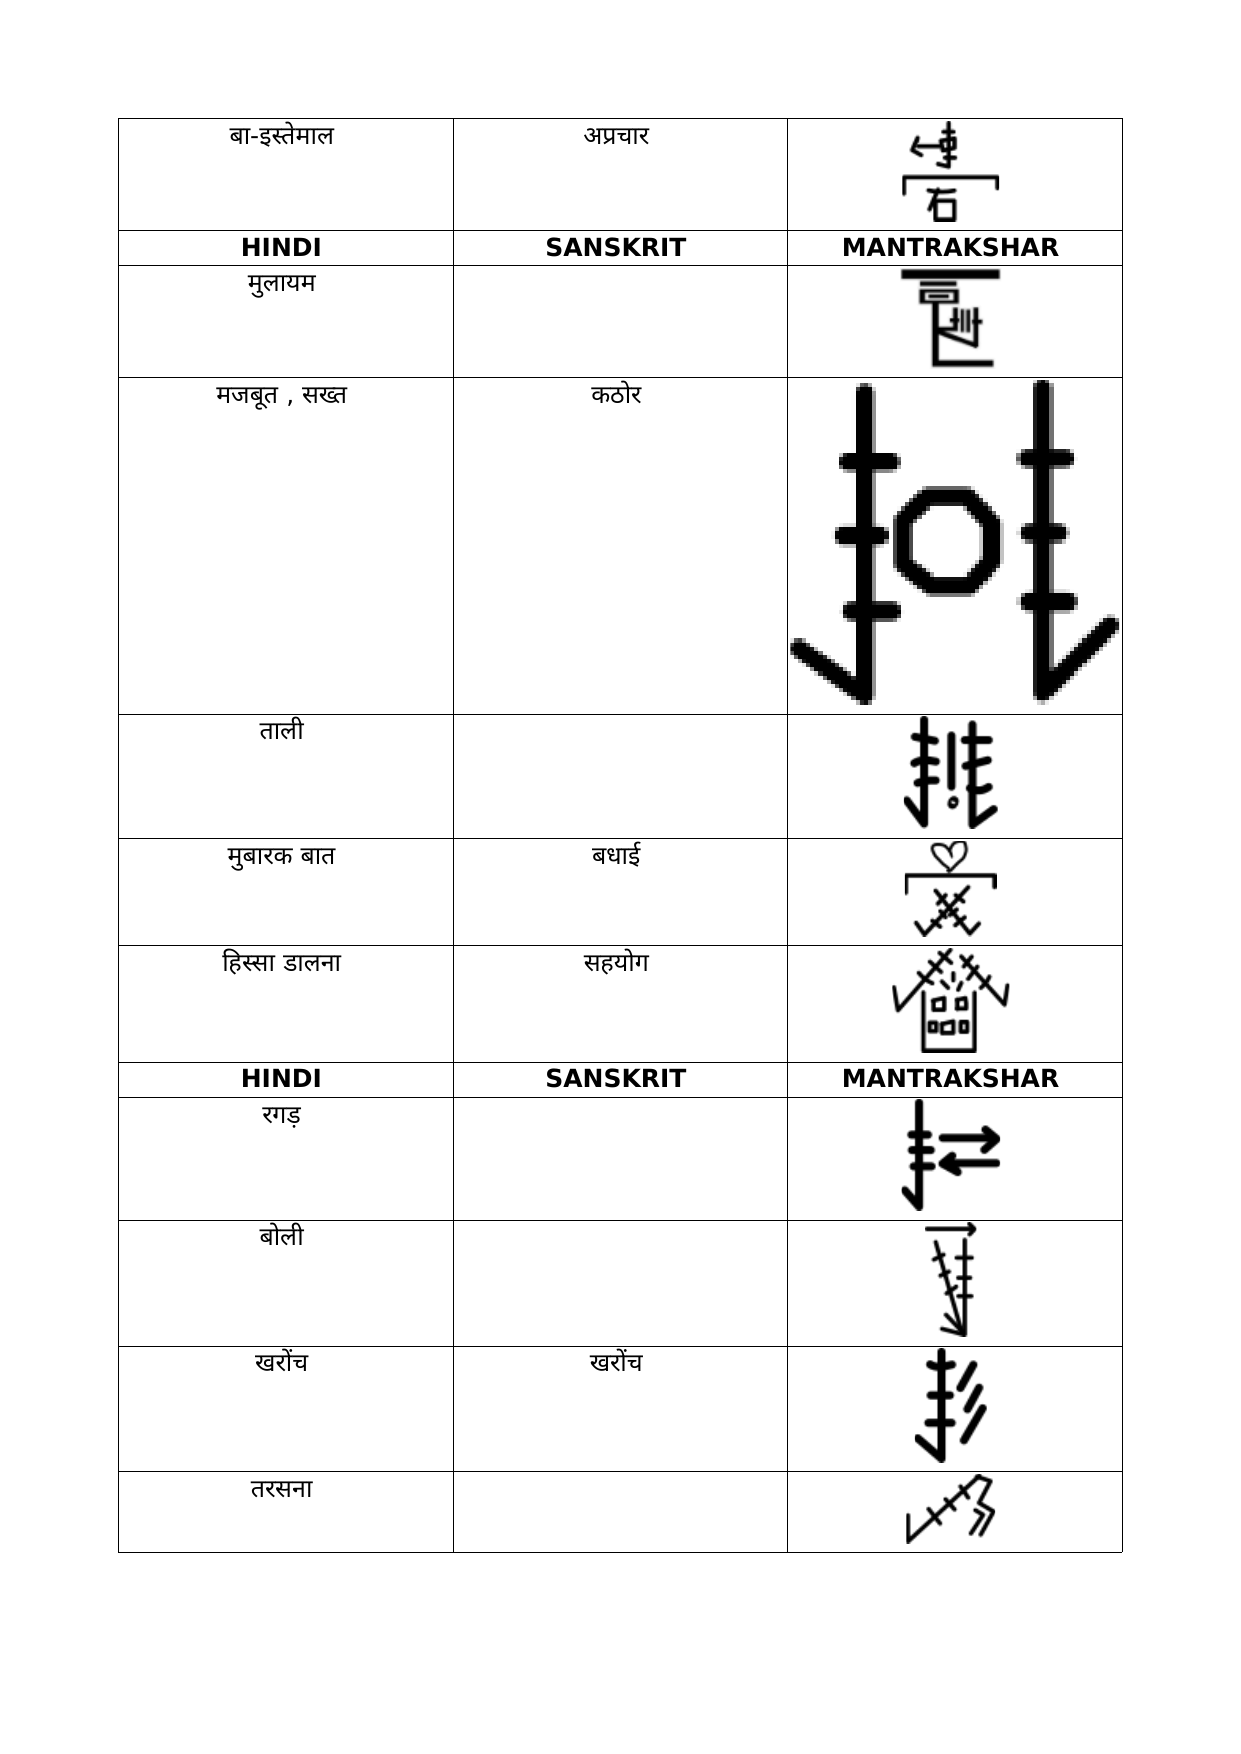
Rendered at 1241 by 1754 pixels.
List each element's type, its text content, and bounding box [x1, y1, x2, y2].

picture [790, 380, 1120, 705]
picture [906, 1474, 996, 1544]
table_cell [788, 266, 1122, 377]
table_cell हिस्सा डालना [119, 946, 453, 1062]
table_cell [788, 1098, 1122, 1219]
table_cell बोली [119, 1221, 453, 1346]
table_cell तरसना [119, 1472, 453, 1552]
table_cell खरोंच [119, 1347, 453, 1471]
table_cell [788, 946, 1122, 1062]
picture [914, 1348, 987, 1463]
table_cell कठोर [454, 378, 787, 713]
table_cell [788, 1221, 1122, 1346]
table_cell मजबूत , सख्त [119, 378, 453, 713]
table_cell [454, 1472, 787, 1552]
table_cell [788, 1472, 1122, 1552]
table_cell [454, 715, 787, 838]
picture [903, 716, 998, 829]
table_cell बा-इस्तेमाल [119, 119, 453, 230]
picture [925, 1222, 977, 1337]
table_cell SANSKRIT [454, 1063, 787, 1097]
table_cell मुबारक बात [119, 839, 453, 945]
table_cell [454, 1221, 787, 1346]
picture [900, 268, 1002, 369]
table_cell मुलायम [119, 266, 453, 377]
table_cell सहयोग [454, 946, 787, 1062]
table_cell बधाई [454, 839, 787, 945]
table_cell [454, 266, 787, 377]
table_cell अप्रचार [454, 119, 787, 230]
table_cell MANTRAKSHAR [788, 1063, 1122, 1097]
table_cell [788, 378, 1122, 713]
table_cell MANTRAKSHAR [788, 231, 1122, 265]
table_cell खरोंच [454, 1347, 787, 1471]
picture [904, 841, 997, 937]
picture [902, 121, 1000, 222]
picture [892, 948, 1010, 1053]
table_cell SANSKRIT [454, 231, 787, 265]
table_cell HINDI [119, 231, 453, 265]
table_cell [788, 119, 1122, 230]
table_cell [788, 1347, 1122, 1471]
picture [901, 1099, 1001, 1211]
table_cell HINDI [119, 1063, 453, 1097]
table_cell [454, 1098, 787, 1219]
table_cell [788, 839, 1122, 945]
table_cell रगड़ [119, 1098, 453, 1219]
table_cell ताली [119, 715, 453, 838]
table_cell [788, 715, 1122, 838]
